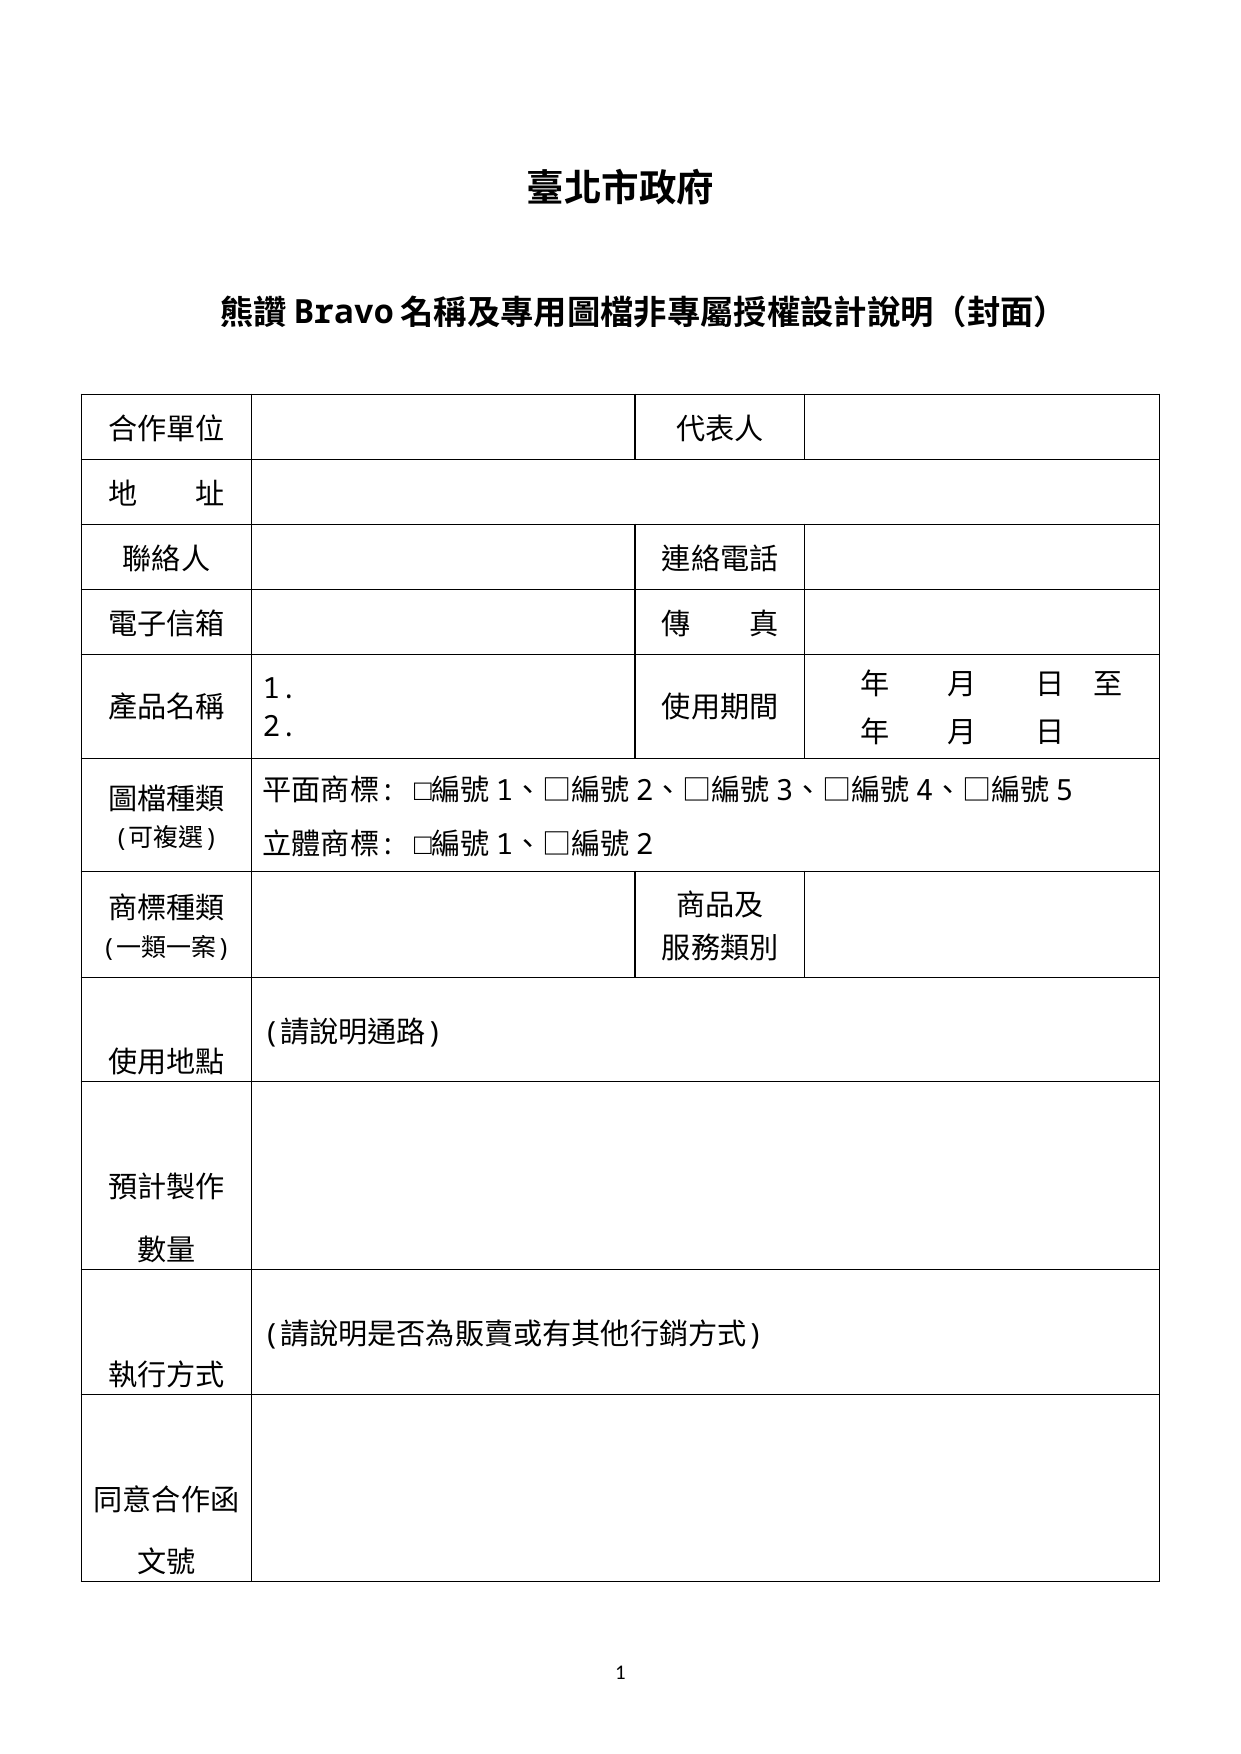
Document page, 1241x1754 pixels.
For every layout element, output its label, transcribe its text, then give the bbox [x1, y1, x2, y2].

table_cell 電子信箱 [82, 590, 251, 653]
table_cell (請說明通路) [252, 978, 1159, 1081]
table_cell 使用期間 [636, 655, 804, 758]
table_cell 傳 真 [636, 590, 804, 653]
table_cell 執行方式 [82, 1270, 251, 1393]
table_cell 連絡電話 [636, 525, 804, 588]
table_header [805, 395, 1159, 458]
table_cell [805, 872, 1159, 977]
table_header 代表人 [636, 395, 804, 458]
text 臺北市政府 [118, 143, 1122, 206]
table_cell 同意合作函文號 [82, 1395, 251, 1581]
table_cell 年 月 日 至 年 月 日 [805, 655, 1159, 758]
table_cell [252, 460, 1159, 523]
table_cell 平面商標: □編號1、□編號2、□編號3、□編號4、□編號5 立體商標: □編號1、□編號2 [252, 759, 1159, 871]
table_cell 地 址 [82, 460, 251, 523]
table_cell [252, 1082, 1159, 1268]
table_cell 1. 2. [252, 655, 634, 758]
table_cell [252, 525, 634, 588]
table_cell 圖檔種類 (可複選) [82, 759, 251, 871]
table_cell 商品及 服務類別 [636, 872, 804, 977]
table_cell 商標種類 (一類一案) [82, 872, 251, 977]
table_header [252, 395, 634, 458]
table_cell 使用地點 [82, 978, 251, 1081]
table_cell 預計製作 數量 [82, 1082, 251, 1268]
table_cell [805, 590, 1159, 653]
table_cell 產品名稱 [82, 655, 251, 758]
table_header 合作單位 [82, 395, 251, 458]
table_cell [252, 872, 634, 977]
table_cell (請說明是否為販賣或有其他行銷方式) [252, 1270, 1159, 1393]
table_cell [805, 525, 1159, 588]
text 熊讚Bravo名稱及專用圖檔非專屬授權設計說明（封面） [165, 268, 1122, 331]
table_cell [252, 1395, 1159, 1581]
table_cell [252, 590, 634, 653]
table_cell 聯絡人 [82, 525, 251, 588]
